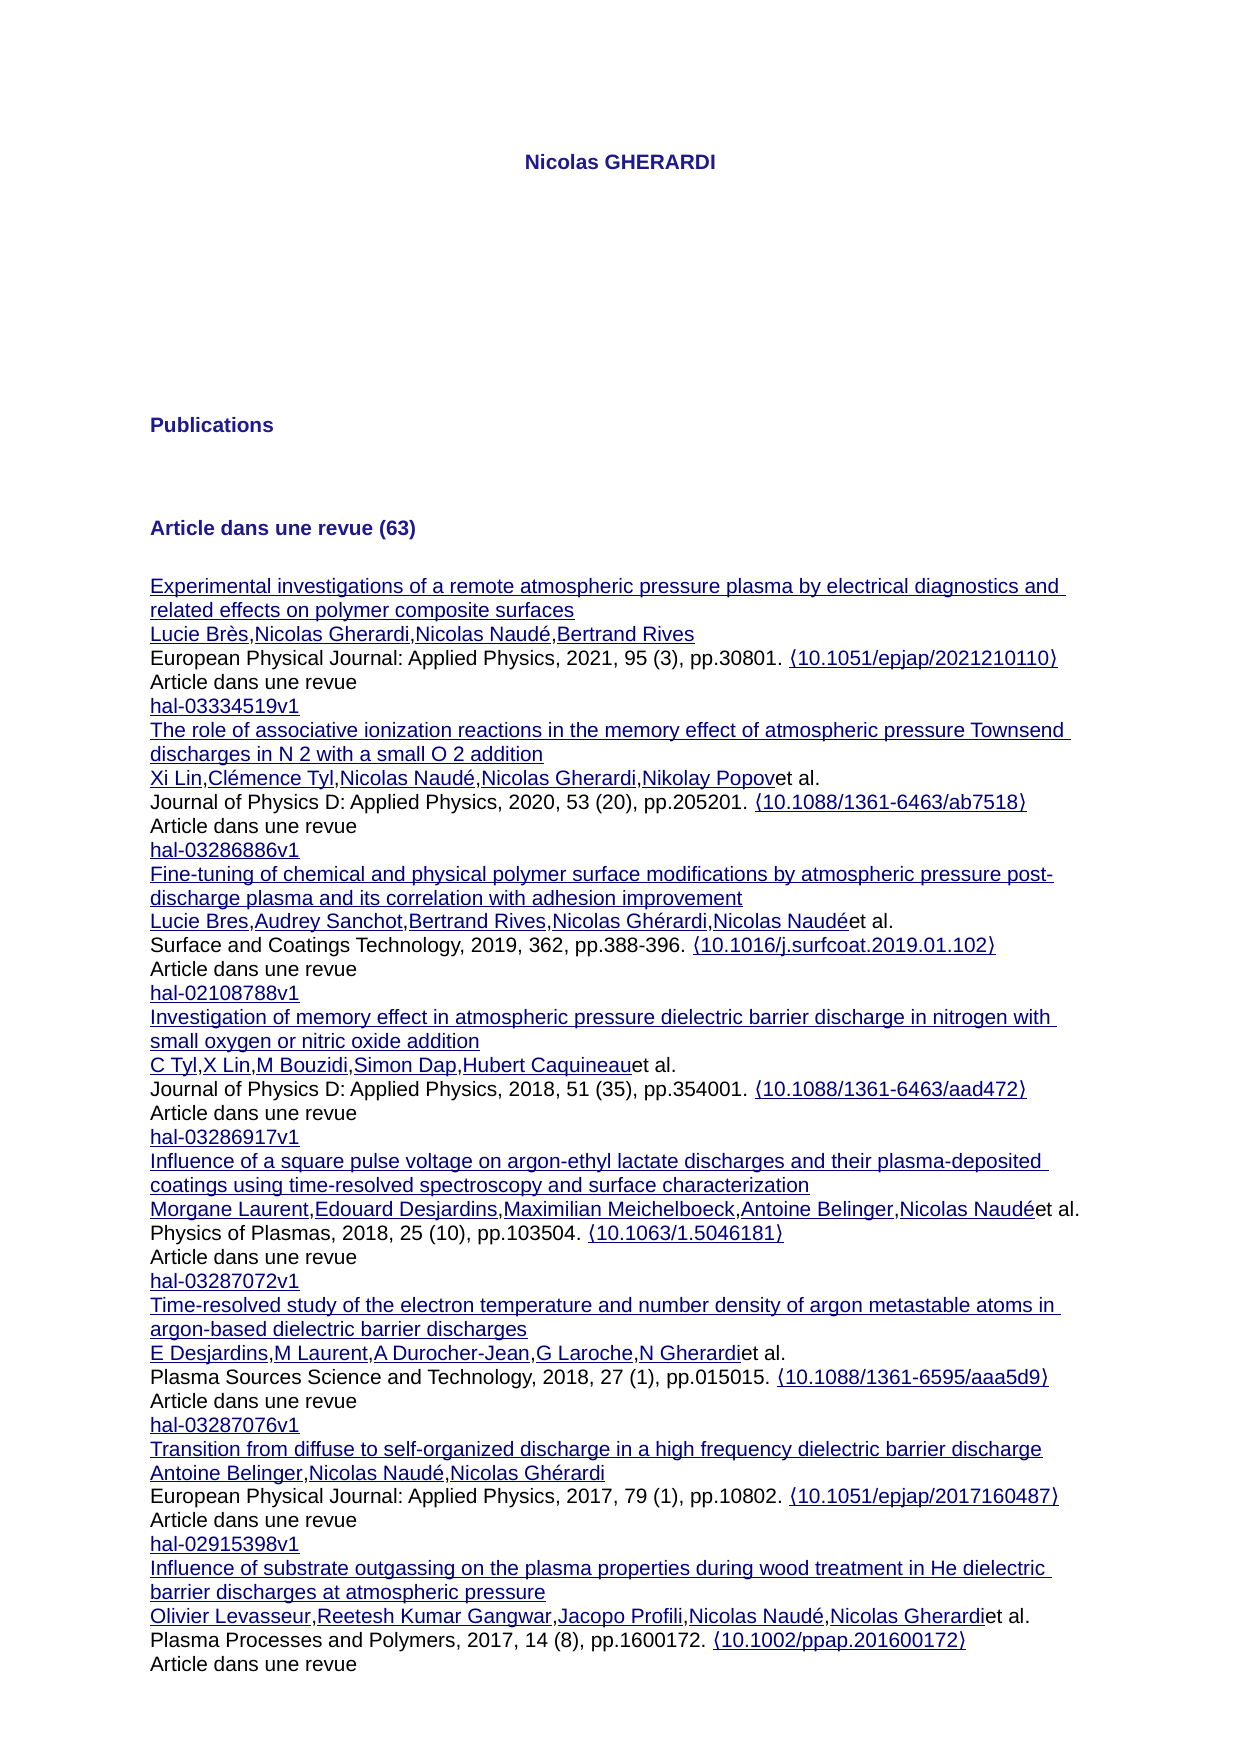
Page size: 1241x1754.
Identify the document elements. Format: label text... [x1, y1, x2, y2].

subtitle Nicolas GHERARDI [150, 150, 1090, 174]
subtitle Publications [150, 412, 1090, 436]
table_cell Fine-tuning of chemical and physical polymer surface modifications by atmospheric pressure post-discharge plasma and its correlation with adhesion improvement Lucie Bres,Audrey Sanchot,Bertrand Rives,Nicolas Ghérardi,Nicolas Naudéet al. Surface and Coatings Technology, 2019, 362, pp.388-396. ⟨10.1016/j.surfcoat.2019.01.102⟩ Article dans une revue hal-02108788v1 [150, 861, 1090, 1005]
table_cell Transition from diffuse to self-organized discharge in a high frequency dielectric barrier discharge Antoine Belinger,Nicolas Naudé,Nicolas Ghérardi European Physical Journal: Applied Physics, 2017, 79 (1), pp.10802. ⟨10.1051/epjap/2017160487⟩ Article dans une revue hal-02915398v1 [150, 1436, 1090, 1556]
table_cell Influence of substrate outgassing on the plasma properties during wood treatment in He dielectric barrier discharges at atmospheric pressure Olivier Levasseur,Reetesh Kumar Gangwar,Jacopo Profili,Nicolas Naudé,Nicolas Gherardiet al. Plasma Processes and Polymers, 2017, 14 (8), pp.1600172. ⟨10.1002/ppap.201600172⟩ Article dans une revue [150, 1556, 1090, 1676]
table_header Experimental investigations of a remote atmospheric pressure plasma by electrical diagnostics and related effects on polymer composite surfaces Lucie Brès,Nicolas Gherardi,Nicolas Naudé,Bertrand Rives European Physical Journal: Applied Physics, 2021, 95 (3), pp.30801. ⟨10.1051/epjap/2021210110⟩ Article dans une revue hal-03334519v1 [150, 574, 1090, 718]
table_cell Investigation of memory effect in atmospheric pressure dielectric barrier discharge in nitrogen with small oxygen or nitric oxide addition C Tyl,X Lin,M Bouzidi,Simon Dap,Hubert Caquineauet al. Journal of Physics D: Applied Physics, 2018, 51 (35), pp.354001. ⟨10.1088/1361-6463/aad472⟩ Article dans une revue hal-03286917v1 [150, 1005, 1090, 1149]
table_cell Time-resolved study of the electron temperature and number density of argon metastable atoms in argon-based dielectric barrier discharges E Desjardins,M Laurent,A Durocher-Jean,G Laroche,N Gherardiet al. Plasma Sources Science and Technology, 2018, 27 (1), pp.015015. ⟨10.1088/1361-6595/aaa5d9⟩ Article dans une revue hal-03287076v1 [150, 1293, 1090, 1436]
table_cell The role of associative ionization reactions in the memory effect of atmospheric pressure Townsend discharges in N 2 with a small O 2 addition Xi Lin,Clémence Tyl,Nicolas Naudé,Nicolas Gherardi,Nikolay Popovet al. Journal of Physics D: Applied Physics, 2020, 53 (20), pp.205201. ⟨10.1088/1361-6463/ab7518⟩ Article dans une revue hal-03286886v1 [150, 718, 1090, 861]
subtitle Article dans une revue (63) [150, 516, 1090, 539]
table_cell Influence of a square pulse voltage on argon-ethyl lactate discharges and their plasma-deposited coatings using time-resolved spectroscopy and surface characterization Morgane Laurent,Edouard Desjardins,Maximilian Meichelboeck,Antoine Belinger,Nicolas Naudéet al. Physics of Plasmas, 2018, 25 (10), pp.103504. ⟨10.1063/1.5046181⟩ Article dans une revue hal-03287072v1 [150, 1149, 1090, 1293]
